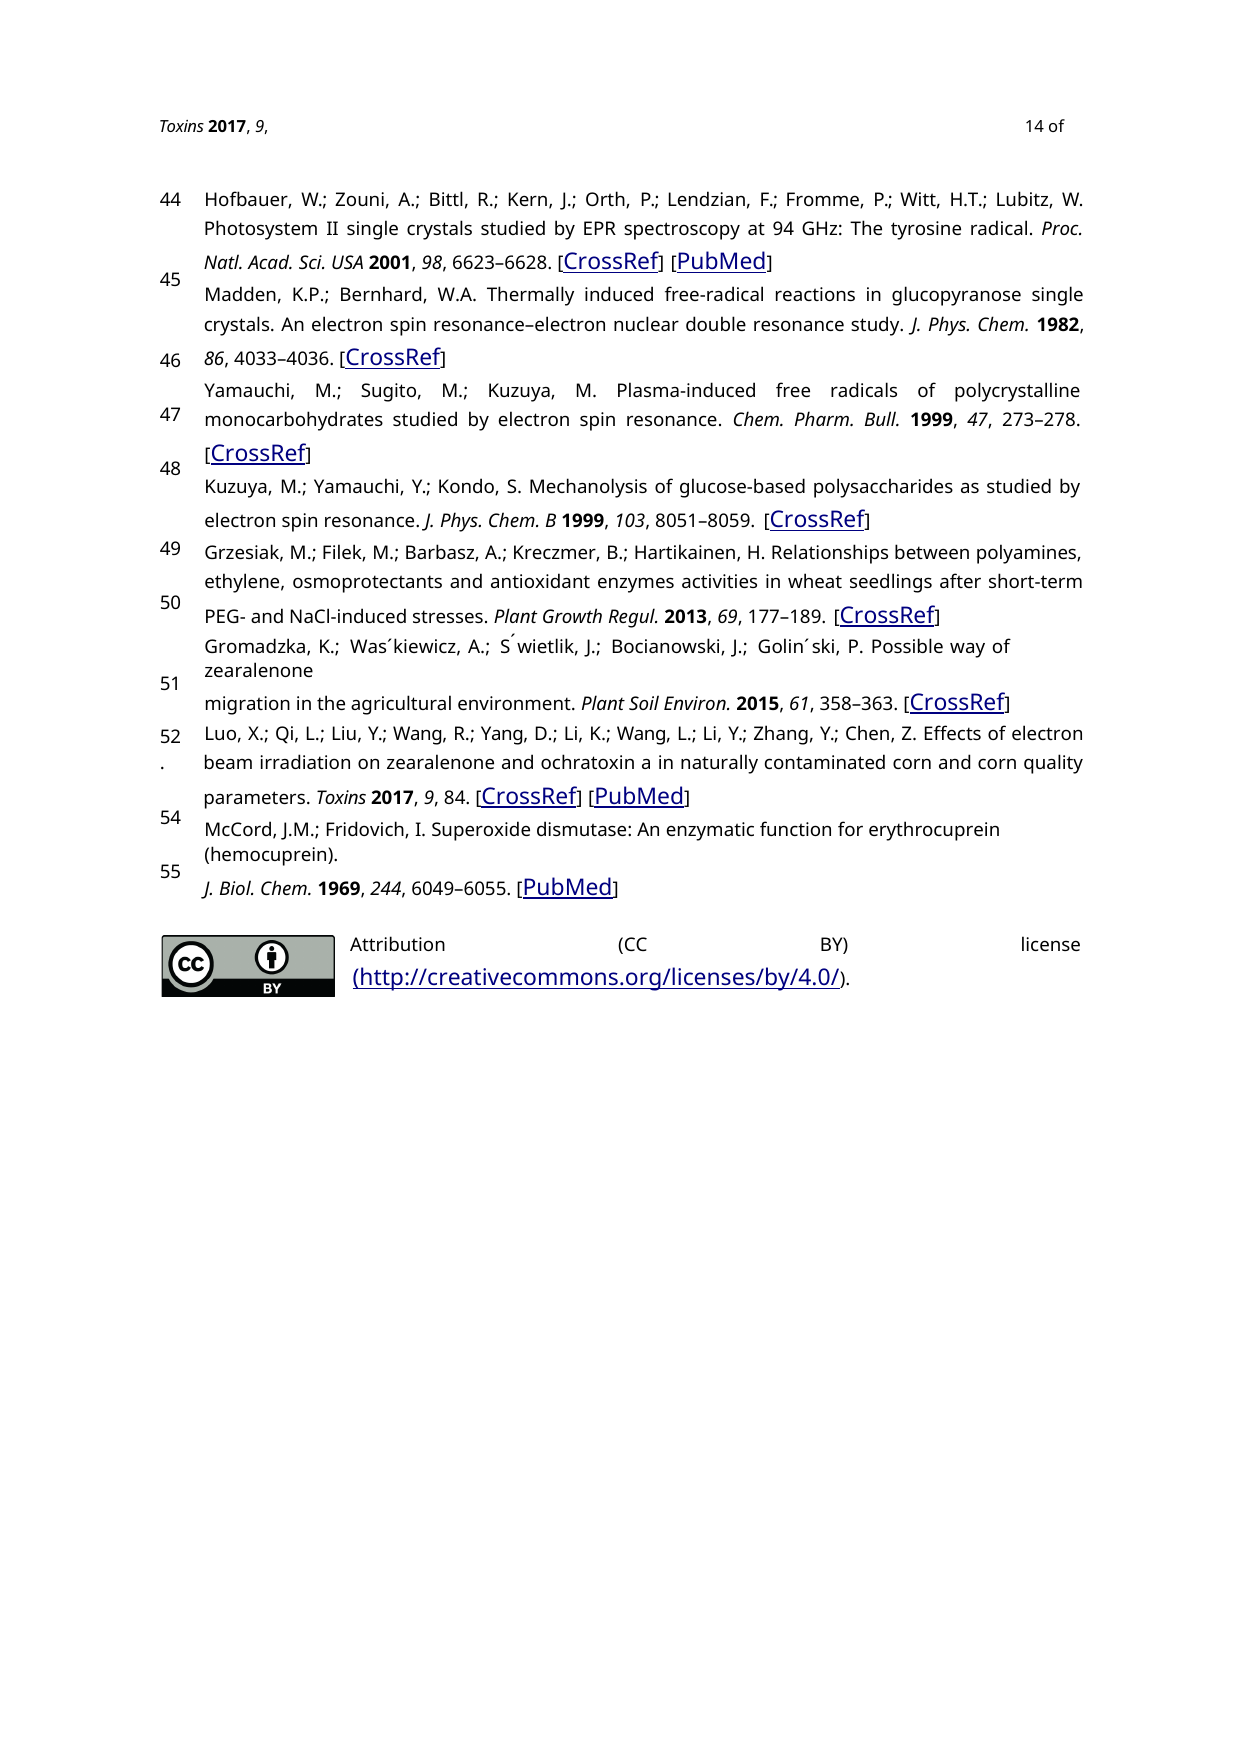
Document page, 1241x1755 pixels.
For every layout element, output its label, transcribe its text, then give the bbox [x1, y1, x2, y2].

text 52. [159, 724, 185, 775]
text 46. [159, 347, 185, 373]
text Yamauchi, M.; Sugito, M.; Kuzuya, M. Plasma-induced free radicals of polycrystalline monocarbohydrates studied by electron spin resonance. Chem. Pharm. Bull. 1999, 47, 273–278. [CrossRef] [204, 377, 1081, 468]
text Gromadzka, K.; Was´kiewicz, A.; S´wietlik, J.; Bocianowski, J.; Golin´ski, P. Possible way of zearalenone [204, 635, 1086, 682]
text migration in the agricultural environment. Plant Soil Environ. 2015, 61, 358–363. [CrossRef] [204, 686, 1086, 717]
text Toxins 2017, 9, 178 [158, 115, 292, 138]
text Madden, K.P.; Bernhard, W.A. Thermally induced free-radical reactions in glucopyranose single crystals. An electron spin resonance–electron nuclear double resonance study. J. Phys. Chem. 1982, 86, 4033–4036. [CrossRef] [203, 282, 1084, 372]
text 54. [159, 804, 185, 830]
text J. Biol. Chem. 1969, 244, 6049–6055. [PubMed] [204, 871, 1086, 902]
text Kuzuya, M.; Yamauchi, Y.; Kondo, S. Mechanolysis of glucose-based polysaccharides as studied by electron spin resonance. J. Phys. Chem. B 1999, 103, 8051–8059. [CrossRef] [204, 473, 1081, 534]
text McCord, J.M.; Fridovich, I. Superoxide dismutase: An enzymatic function for erythrocuprein (hemocuprein). [204, 816, 1086, 867]
text Luo, X.; Qi, L.; Liu, Y.; Wang, R.; Yang, D.; Li, K.; Wang, L.; Li, Y.; Zhang, Y.; Chen, Z. Effects of electron beam irradiation on zearalenone and ochratoxin a in naturally contaminated corn and corn quality parameters. Toxins 2017, 9, 84. [CrossRef] [PubMed] [203, 720, 1084, 811]
text 47. [159, 401, 185, 426]
text 51. [159, 670, 185, 695]
text 44. [159, 186, 185, 211]
text Aebi, H. Catalase in vitro. Methods Enzymol. 1984, 105, 121–126. [PubMed] [204, 906, 1086, 911]
text 45. [159, 267, 185, 292]
text 50. [159, 589, 185, 615]
text Hofbauer, W.; Zouni, A.; Bittl, R.; Kern, J.; Orth, P.; Lendzian, F.; Fromme, P.; Witt, H.T.; Lubitz, W. Photosystem II single crystals studied by EPR spectroscopy at 94 GHz: The tyrosine radical. Proc. Natl. Acad. Sci. USA 2001, 98, 6623–6628. [CrossRef] [PubMed] [204, 186, 1084, 277]
text Grzesiak, M.; Filek, M.; Barbasz, A.; Kreczmer, B.; Hartikainen, H. Relationships between polyamines, ethylene, osmoprotectants and antioxidant enzymes activities in wheat seedlings after short-term PEG- and NaCl-induced stresses. Plant Growth Regul. 2013, 69, 177–189. [CrossRef] [204, 539, 1083, 630]
text © 2017 by the authors. Licensee MDPI, Basel, Switzerland. This article is an open access article distributed under the terms and conditions of the Creative Commons Attribution (CC BY) license (http://creativecommons.org/licenses/by/4.0/). [350, 931, 1081, 1010]
text 49. [159, 536, 185, 561]
text 14 of 14 [1024, 115, 1083, 138]
text 48. [159, 455, 185, 480]
text 55. [159, 858, 185, 884]
